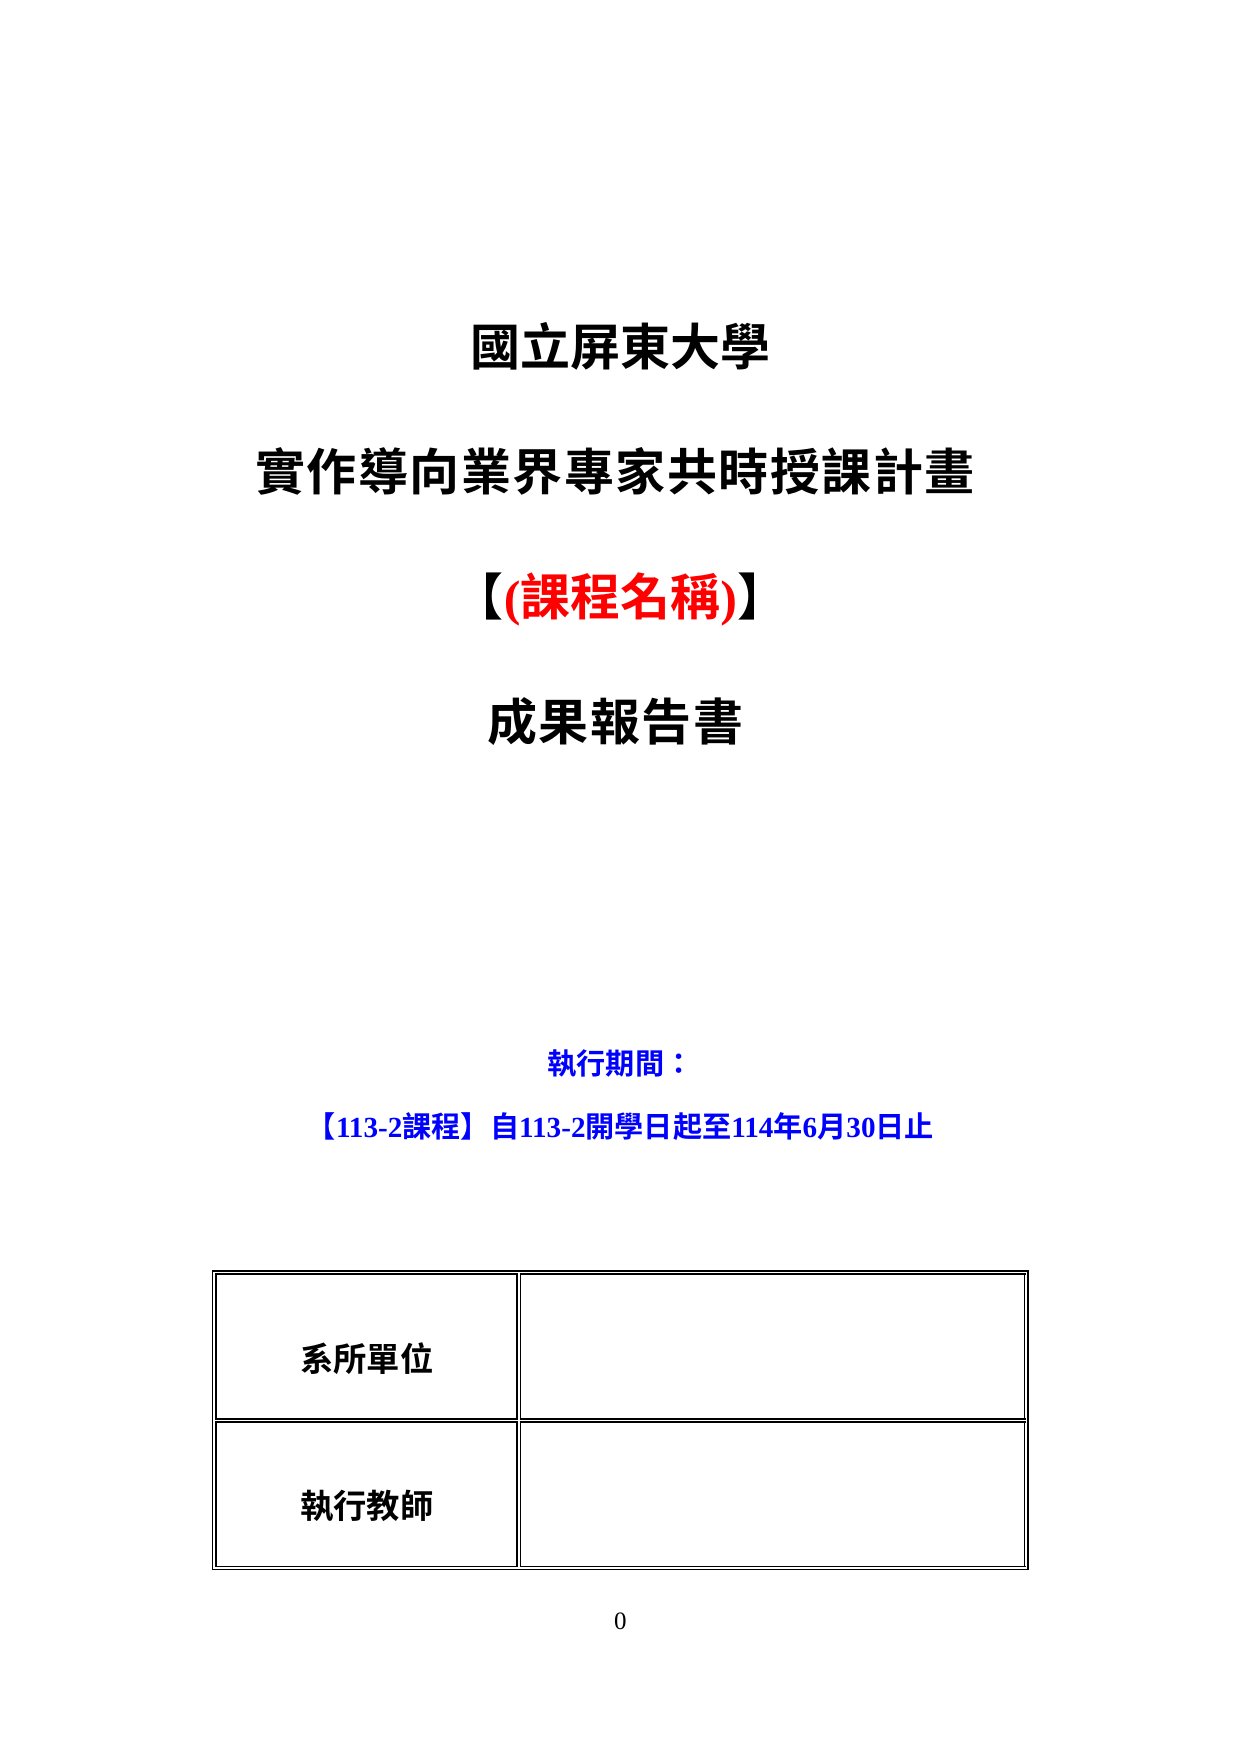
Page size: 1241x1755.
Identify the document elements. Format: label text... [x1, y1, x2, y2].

text 【(課程名稱)】 [118, 520, 1122, 645]
table_cell 執行教師 [217, 1423, 516, 1566]
table_header 系所單位 [217, 1275, 516, 1418]
text 國立屏東大學 [118, 270, 1122, 395]
text 【113-2課程】自113-2開學日起至114年6月30日止 [118, 1083, 1122, 1145]
text 執行期間： [118, 1020, 1122, 1083]
table_header [521, 1275, 1024, 1418]
table_cell [521, 1423, 1024, 1566]
text 實作導向業界專家共時授課計畫 [118, 395, 1112, 520]
text 成果報告書 [118, 645, 1112, 770]
